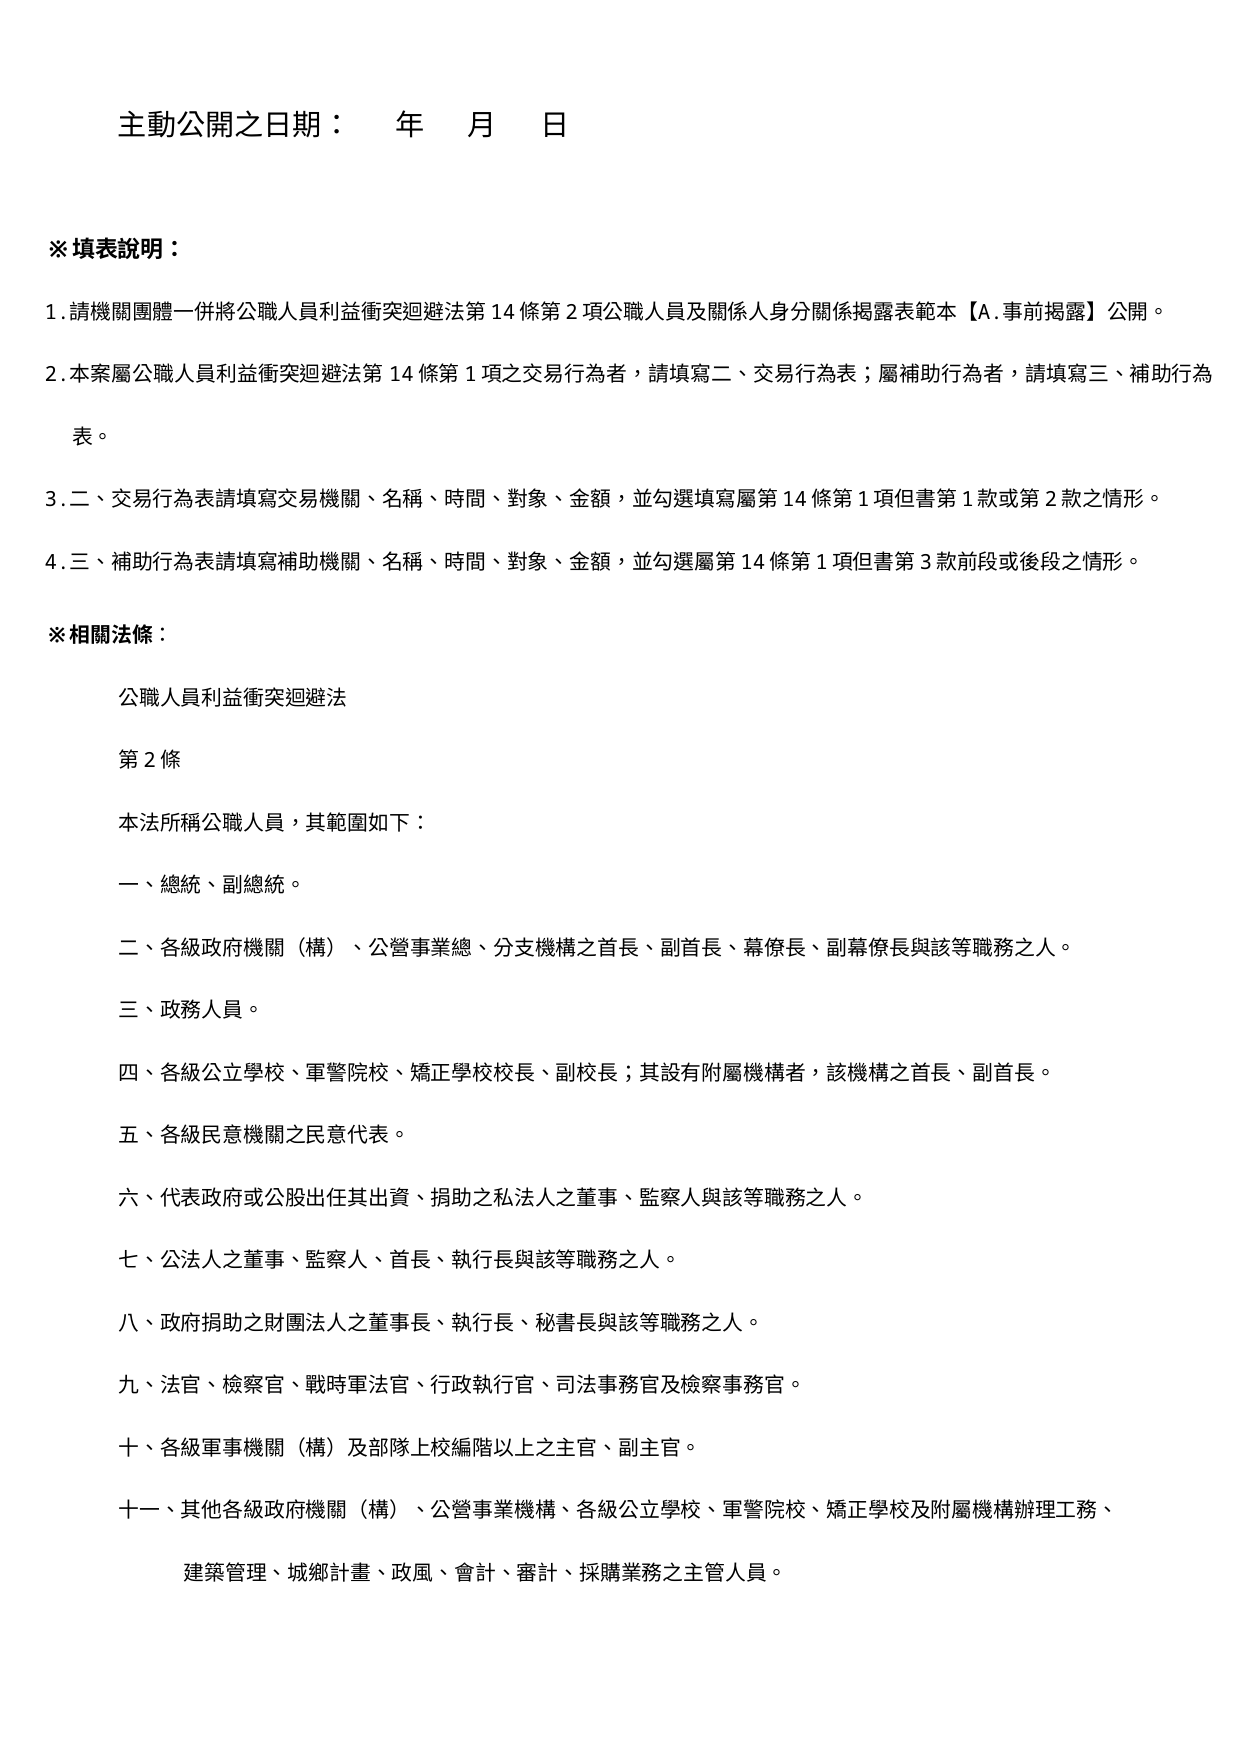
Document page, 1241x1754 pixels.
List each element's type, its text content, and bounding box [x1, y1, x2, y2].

text 六、代表政府或公股出任其出資、捐助之私法人之董事、監察人與該等職務之人。 [118, 1155, 1122, 1217]
text 九、法官、檢察官、戰時軍法官、行政執行官、司法事務官及檢察事務官。 [118, 1342, 1122, 1405]
text 二、各級政府機關（構）、公營事業總、分支機構之首長、副首長、幕僚長、副幕僚長與該等職務之人。 [118, 905, 1122, 967]
text 2.本案屬公職人員利益衝突迴避法第14條第1項之交易行為者，請填寫二、交易行為表；屬補助行為者，請填寫三、補助行為表。 [44, 331, 1216, 456]
text 十、各級軍事機關（構）及部隊上校編階以上之主官、副主官。 [118, 1405, 1122, 1467]
text 七、公法人之董事、監察人、首長、執行長與該等職務之人。 [118, 1217, 1122, 1280]
text 本法所稱公職人員，其範圍如下： [118, 780, 1122, 842]
text 三、政務人員。 [118, 967, 1122, 1030]
text ※填表說明： [44, 206, 1216, 268]
text ※相關法條： [44, 592, 1216, 655]
text 1.請機關團體一併將公職人員利益衝突迴避法第14條第2項公職人員及關係人身分關係揭露表範本【A.事前揭露】公開。 [44, 268, 1216, 331]
text 4.三、補助行為表請填寫補助機關、名稱、時間、對象、金額，並勾選屬第14條第1項但書第3款前段或後段之情形。 [44, 518, 1216, 581]
text 八、政府捐助之財團法人之董事長、執行長、秘書長與該等職務之人。 [118, 1280, 1122, 1342]
text 十一、其他各級政府機關（構）、公營事業機構、各級公立學校、軍警院校、矯正學校及附屬機構辦理工務、建築管理、城鄉計畫、政風、會計、審計、採購業務之主管人員。 [118, 1467, 1122, 1592]
text 四、各級公立學校、軍警院校、矯正學校校長、副校長；其設有附屬機構者，該機構之首長、副首長。 [118, 1030, 1122, 1092]
text 第2條 [118, 717, 1122, 780]
text 公職人員利益衝突迴避法 [118, 655, 1122, 717]
text 一、總統、副總統。 [118, 842, 1122, 905]
text 3.二、交易行為表請填寫交易機關、名稱、時間、對象、金額，並勾選填寫屬第14條第1項但書第1款或第2款之情形。 [44, 456, 1216, 518]
text 五、各級民意機關之民意代表。 [118, 1092, 1122, 1155]
text 主動公開之日期： 年 月 日 [73, 81, 1231, 143]
